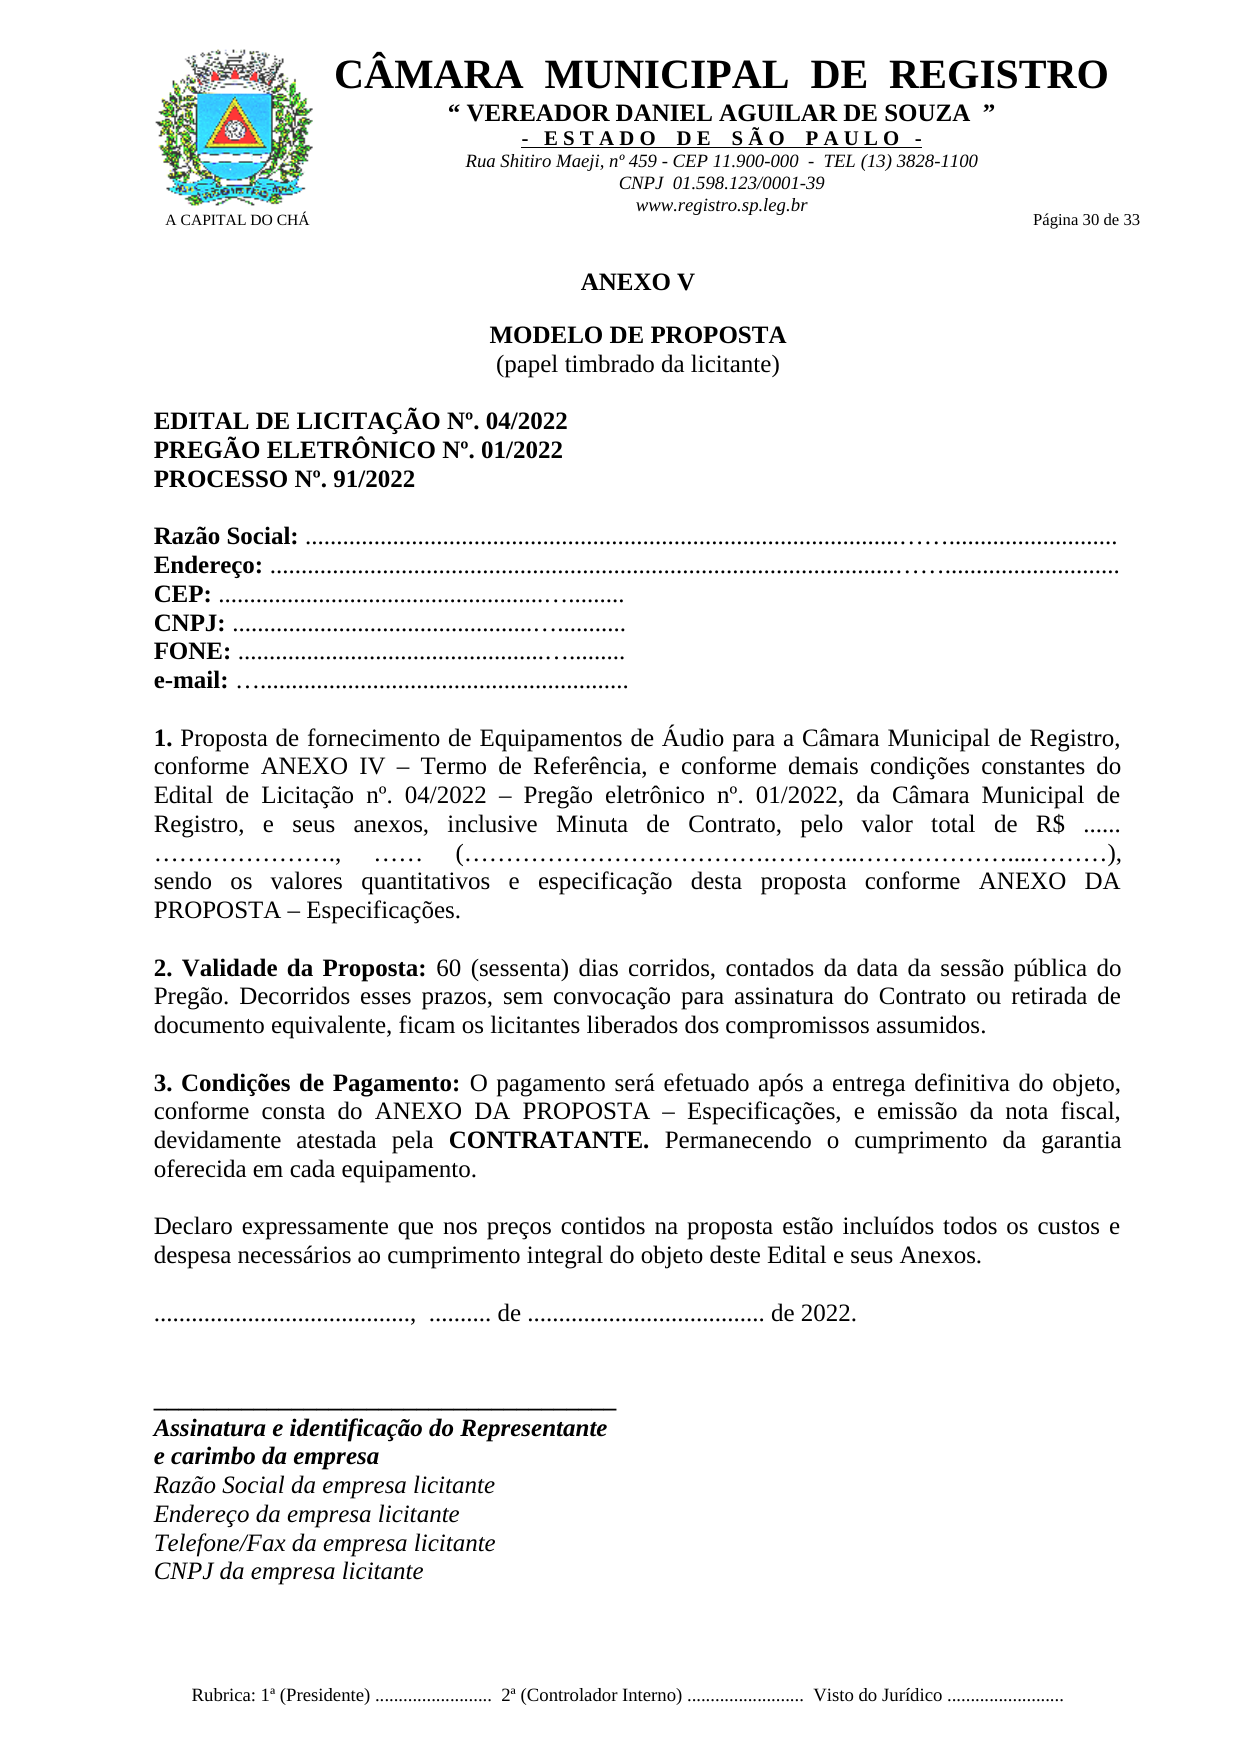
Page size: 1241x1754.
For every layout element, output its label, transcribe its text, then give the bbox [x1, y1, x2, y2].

text Declaro expressamente que nos preços contidos na proposta estão incluídos todos os custos e despesa necessários ao cumprimento integral do objeto deste Edital e seus Anexos. [153, 1211, 1122, 1269]
text Razão Social da empresa licitante [153, 1470, 1122, 1499]
text Assinatura e identificação do Representante [153, 1413, 1122, 1441]
text CNPJ: ................................................…........... [153, 608, 1122, 636]
text Razão Social: ...............................................................................................……........................... [153, 521, 1122, 550]
text PREGÃO ELETRÔNICO Nº. 01/2022 [153, 435, 1122, 464]
text FONE: .................................................…......... [153, 636, 1122, 665]
text Telefone/Fax da empresa licitante [153, 1528, 1122, 1556]
text CNPJ da empresa licitante [153, 1556, 1122, 1585]
text MODELO DE PROPOSTA [153, 320, 1122, 349]
subtitle ANEXO V [153, 267, 1122, 296]
text Endereço: ....................................................................................................……............................ [153, 550, 1122, 579]
text Endereço da empresa licitante [153, 1499, 1122, 1528]
text _____________________________________ [153, 1384, 1122, 1413]
text PROCESSO Nº. 91/2022 [153, 464, 1122, 493]
text ........................................., .......... de ...................................... de 2022. [153, 1298, 1122, 1326]
text CEP: ....................................................…......... [153, 579, 1122, 608]
text e carimbo da empresa [153, 1441, 1122, 1470]
text 1. Proposta de fornecimento de Equipamentos de Áudio para a Câmara Municipal de Registro, conforme ANEXO IV – Termo de Referência, e conforme demais condições constantes do Edital de Licitação nº. 04/2022 – Pregão eletrônico nº. 01/2022, da Câmara Municipal de Registro, e seus anexos, inclusive Minuta de Contrato, pelo valor total de R$ ......…………………., …… (……………………………….………..………………....………), sendo os valores quantitativos e especificação desta proposta conforme ANEXO DA PROPOSTA – Especificações. [153, 723, 1122, 924]
text 3. Condições de Pagamento: O pagamento será efetuado após a entrega definitiva do objeto, conforme consta do ANEXO DA PROPOSTA – Especificações, e emissão da nota fiscal, devidamente atestada pela CONTRATANTE. Permanecendo o cumprimento da garantia oferecida em cada equipamento. [153, 1068, 1122, 1183]
text EDITAL DE LICITAÇÃO Nº. 04/2022 [153, 406, 1122, 435]
text (papel timbrado da licitante) [153, 349, 1122, 378]
text 2. Validade da Proposta: 60 (sessenta) dias corridos, contados da data da sessão pública do Pregão. Decorridos esses prazos, sem convocação para assinatura do Contrato ou retirada de documento equivalente, ficam os licitantes liberados dos compromissos assumidos. [153, 953, 1122, 1039]
text e-mail: …........................................................... [153, 665, 1122, 694]
